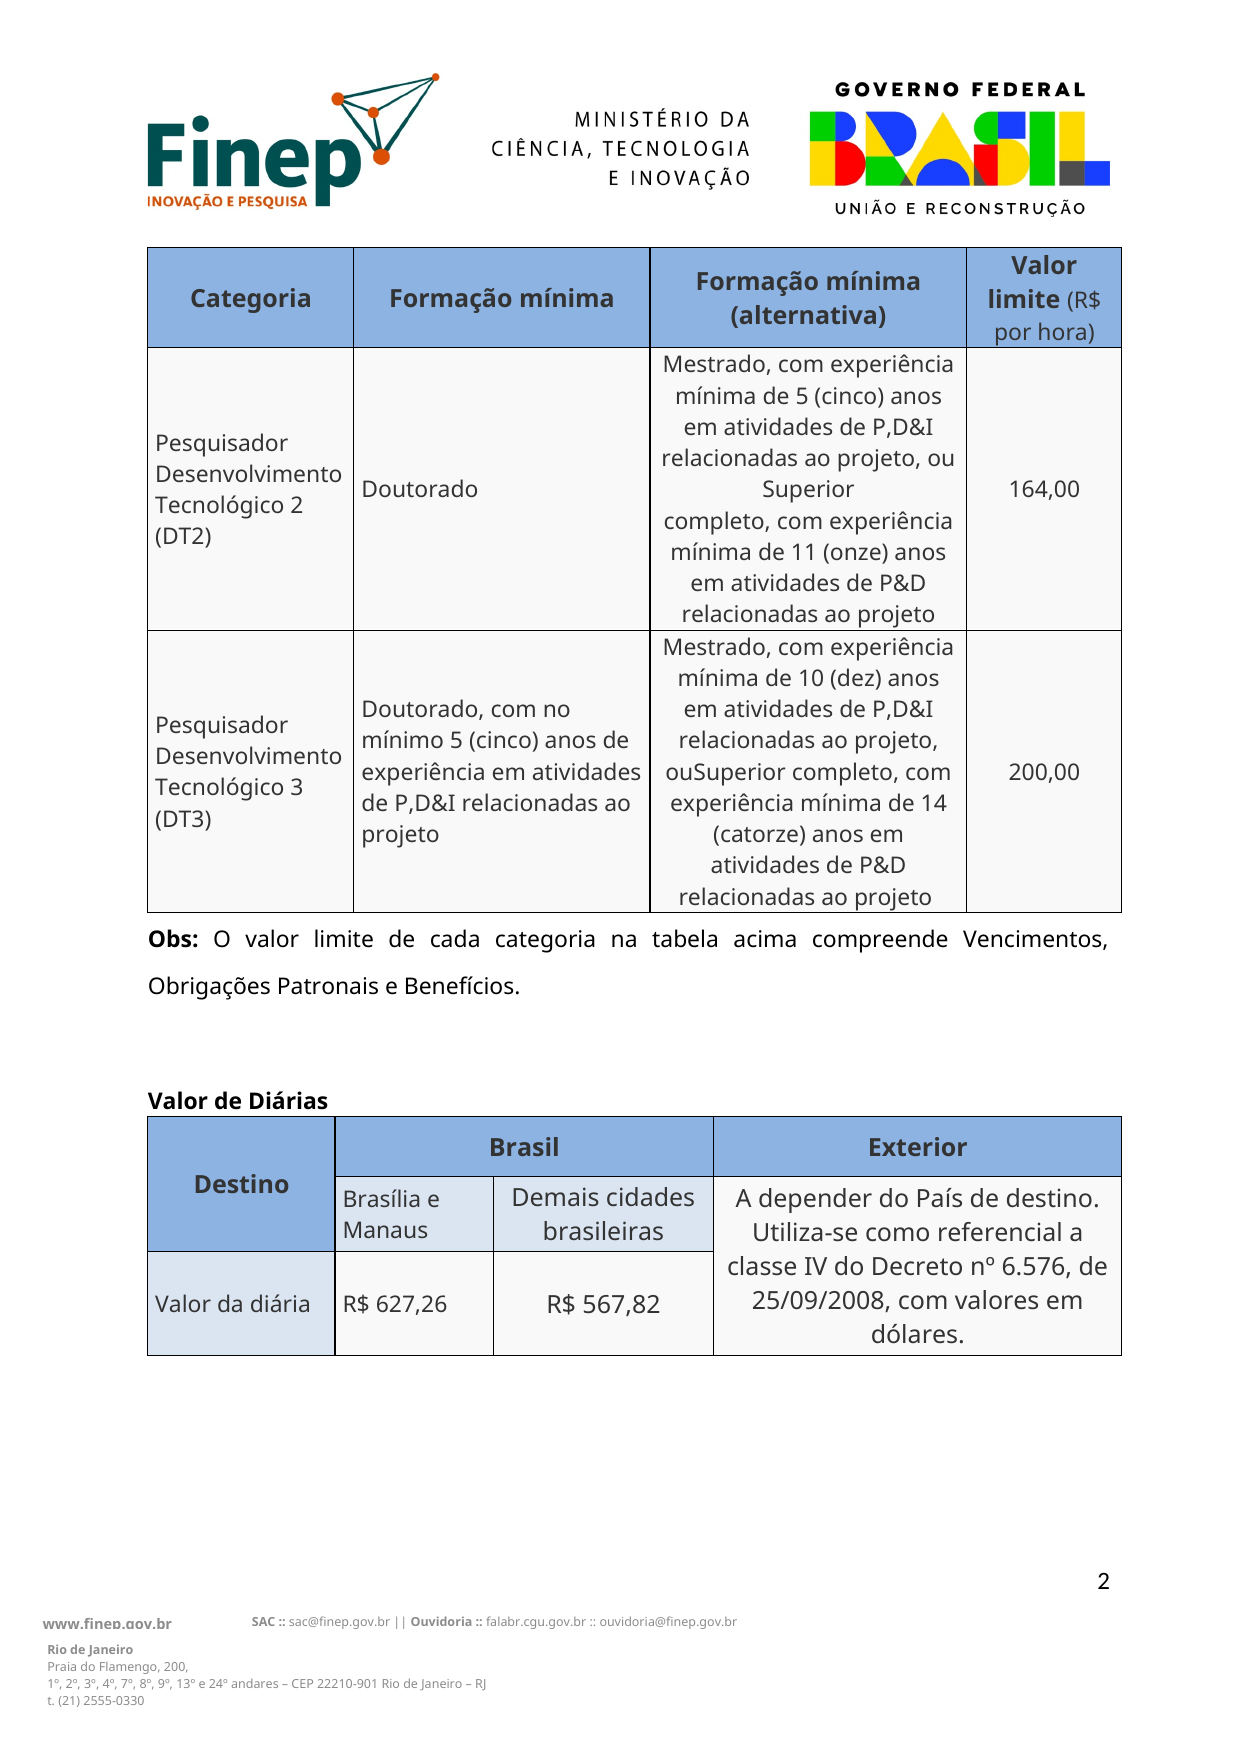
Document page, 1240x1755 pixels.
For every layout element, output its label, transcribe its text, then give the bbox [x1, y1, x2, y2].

table_header Destino [148, 1117, 334, 1251]
table_cell Brasília e Manaus [336, 1177, 493, 1251]
table_header Exterior [714, 1117, 1121, 1176]
table_cell R$ 567,82 [494, 1252, 713, 1355]
table_cell Mestrado, com experiência mínima de 5 (cinco) anos em atividades de P,D&I relacionadas ao projeto, ou Superior completo, com experiência mínima de 11 (onze) anos em atividades de P&D relacionadas ao projeto [651, 348, 966, 629]
table_cell Valor da diária [148, 1252, 334, 1355]
table_header Brasil [336, 1117, 713, 1176]
table_cell Demais cidades brasileiras [494, 1177, 713, 1251]
text Obs: O valor limite de cada categoria na tabela acima compreende Vencimentos, Obrigações Patronais e Benefícios. [148, 923, 1110, 1001]
table_cell Doutorado, com no mínimo 5 (cinco) anos de experiência em atividades de P,D&I relacionadas ao projeto [354, 631, 649, 912]
table_cell Doutorado [354, 348, 649, 629]
table_header Valor limite (R$ por hora) [967, 248, 1121, 347]
table_cell A depender do País de destino. Utiliza-se como referencial a classe IV do Decreto nº 6.576, de 25/09/2008, com valores em dólares. [714, 1177, 1121, 1355]
table_header Categoria [148, 248, 353, 347]
table_cell R$ 627,26 [336, 1252, 493, 1355]
table_cell 200,00 [967, 631, 1121, 912]
table_header Formação mínima [354, 248, 649, 347]
table_cell Mestrado, com experiência mínima de 10 (dez) anos em atividades de P,D&I relacionadas ao projeto, ouSuperior completo, com experiência mínima de 14 (catorze) anos em atividades de P&D relacionadas ao projeto [651, 631, 966, 912]
text Valor de Diárias [148, 1085, 1110, 1116]
table_cell 164,00 [967, 348, 1121, 629]
table_cell Pesquisador Desenvolvimento Tecnológico 2 (DT2) [148, 348, 353, 629]
table_header Formação mínima (alternativa) [651, 248, 966, 347]
table_cell Pesquisador Desenvolvimento Tecnológico 3 (DT3) [148, 631, 353, 912]
